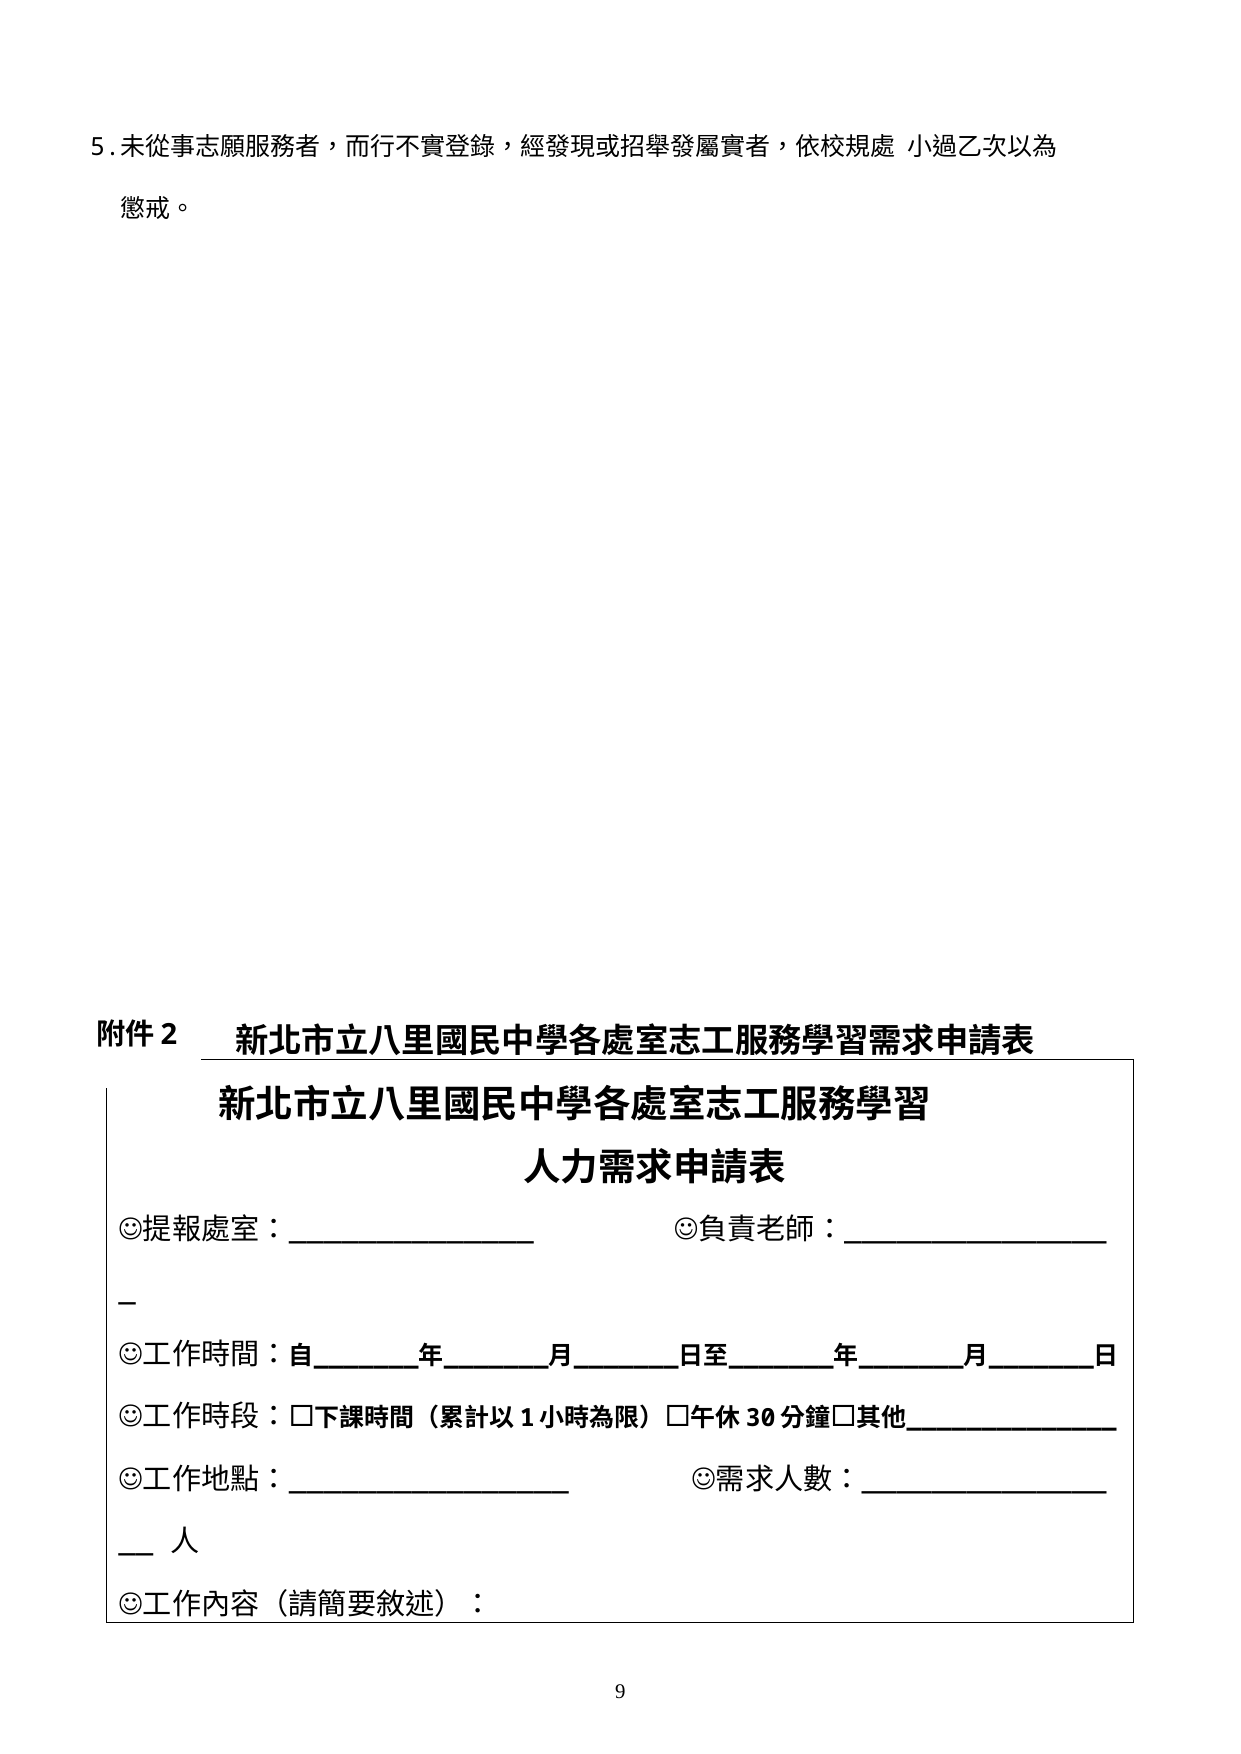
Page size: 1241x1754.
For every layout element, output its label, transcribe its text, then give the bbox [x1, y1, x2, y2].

text 附件2 [96, 1020, 186, 1051]
table_header 新北市立八里國民中學各處室志工服務學習 人力需求申請表 提報處室：______________ 負責老師：________________ 工作時間：自_______年_______月_______日至_______年_______月_______日 工作時段：下課時間（累計以1小時為限）午休30分鐘其他______________ 工作地點：________________ 需求人數：________________ 人 工作內容（請簡要敘述）： [107, 1060, 1133, 1622]
text 5.未從事志願服務者，而行不實登錄，經發現或招舉發屬實者，依校規處 小過乙次以為 [75, 102, 1165, 165]
text 新北市立八里國民中學各處室志工服務學習需求申請表 [75, 996, 1165, 1088]
text 懲戒。 [75, 165, 1165, 227]
